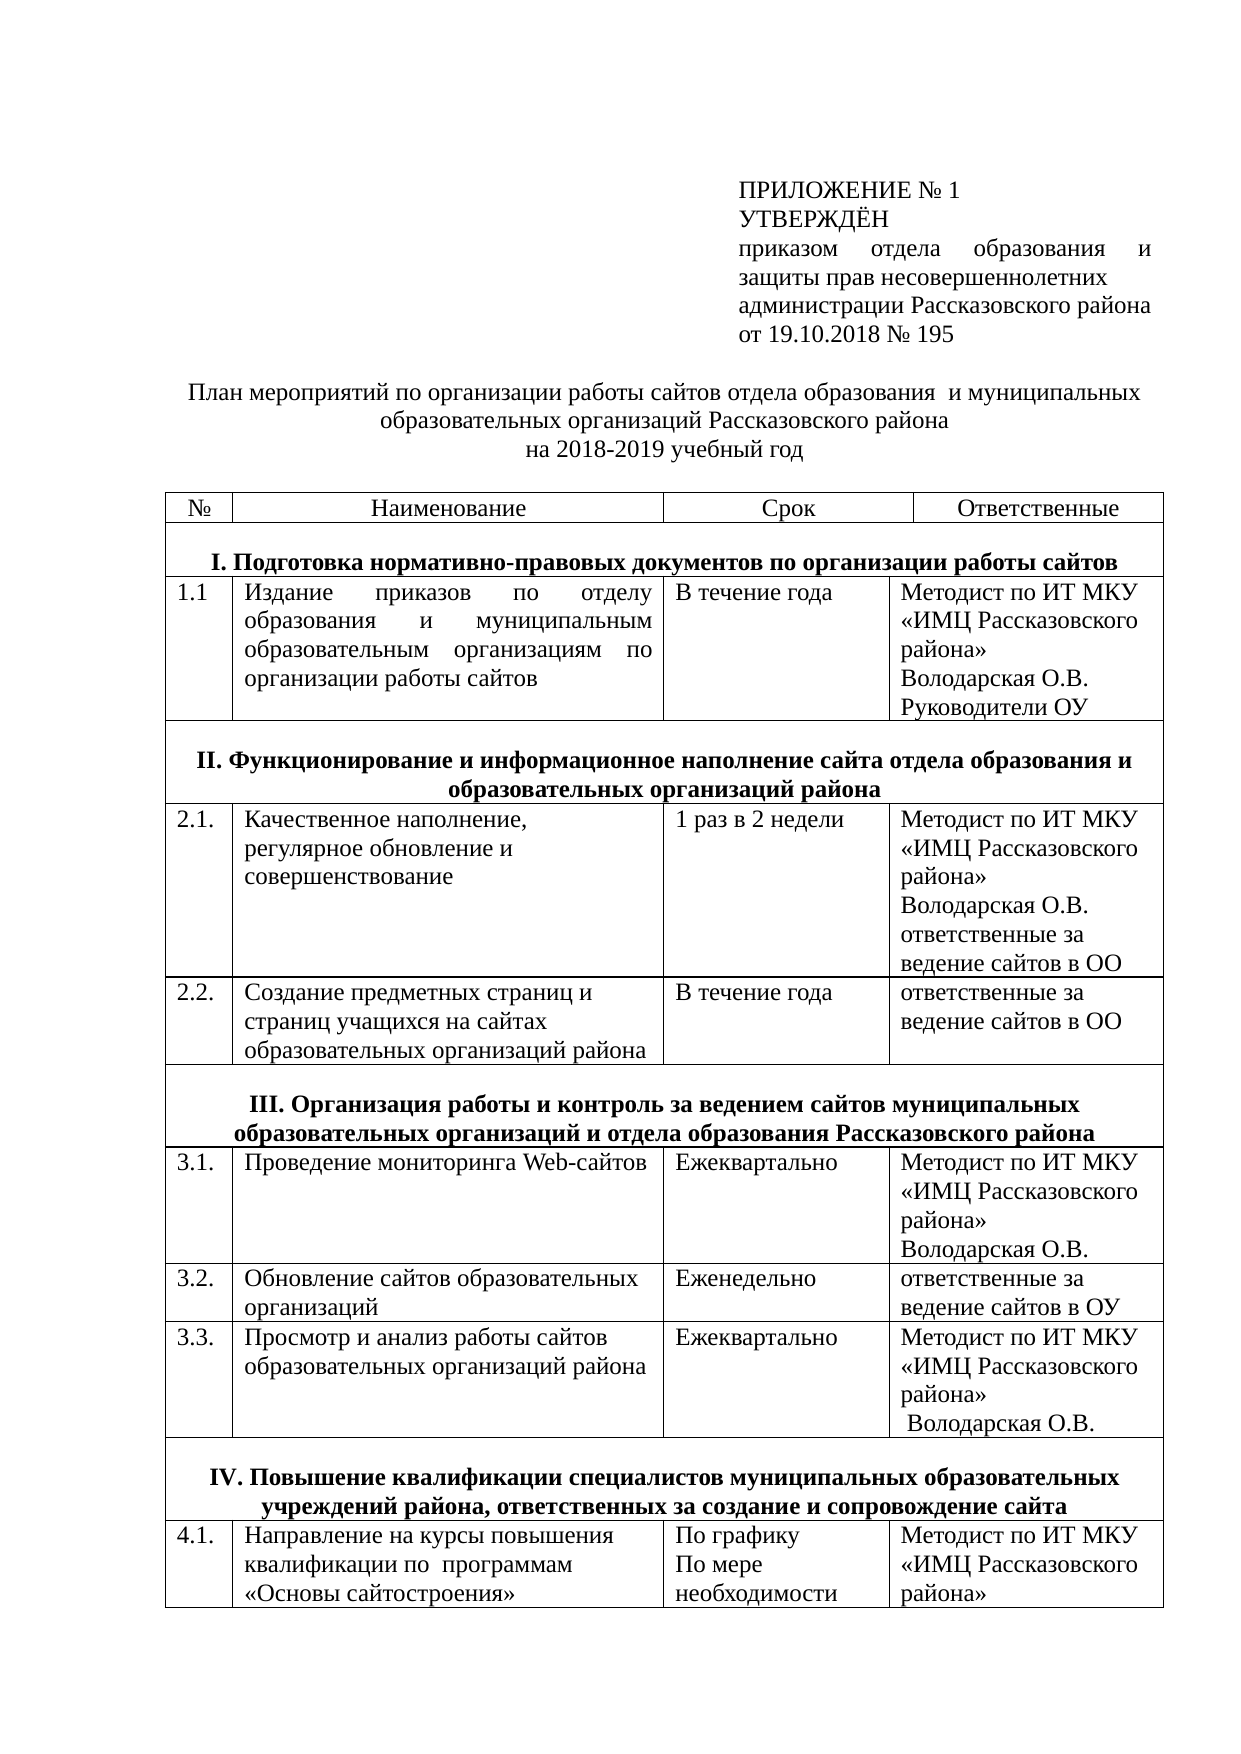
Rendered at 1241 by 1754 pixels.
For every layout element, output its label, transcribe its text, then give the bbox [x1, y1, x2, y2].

table_header № [166, 493, 232, 522]
table_cell Методист по ИТ МКУ «ИМЦ Рассказовского района» [890, 1521, 1163, 1607]
table_cell II. Функционирование и информационное наполнение сайта отдела образования и образовательных организаций района [166, 721, 1163, 803]
table_cell Методист по ИТ МКУ «ИМЦ Рассказовского района» Володарская О.В. ответственные за ведение сайтов в ОО [890, 804, 1163, 976]
table_cell Методист по ИТ МКУ «ИМЦ Рассказовского района» Володарская О.В. [890, 1322, 1163, 1437]
table_cell Методист по ИТ МКУ «ИМЦ Рассказовского района» Володарская О.В. [890, 1148, 1163, 1262]
table_cell Ежеквартально [664, 1148, 889, 1262]
text от 19.10.2018 № 195 [738, 319, 1152, 348]
text приказом отдела образования и защиты прав несовершеннолетних [738, 233, 1152, 291]
text УТВЕРЖДЁН [738, 204, 1152, 233]
table_cell Обновление сайтов образовательных организаций [233, 1264, 663, 1321]
table_cell 3.3. [166, 1322, 232, 1437]
table_cell Ежеквартально [664, 1322, 889, 1437]
table_cell 1 раз в 2 недели [664, 804, 889, 976]
text ПРИЛОЖЕНИЕ № 1 [738, 176, 1152, 204]
table_cell I. Подготовка нормативно-правовых документов по организации работы сайтов [166, 523, 1163, 576]
table_cell 4.1. [166, 1521, 232, 1607]
table_cell Просмотр и анализ работы сайтов образовательных организаций района [233, 1322, 663, 1437]
table_cell В течение года [664, 978, 889, 1064]
table_cell 3.2. [166, 1264, 232, 1321]
table_cell 1.1 [166, 577, 232, 720]
table_cell III. Организация работы и контроль за ведением сайтов муниципальных образовательных организаций и отдела образования Рассказовского района [166, 1065, 1163, 1146]
table_header Наименование [233, 493, 663, 522]
table_cell 3.1. [166, 1148, 232, 1262]
table_cell ответственные за ведение сайтов в ОО [890, 978, 1163, 1064]
table_cell Методист по ИТ МКУ «ИМЦ Рассказовского района» Володарская О.В. Руководители ОУ [890, 577, 1163, 720]
table_cell Проведение мониторинга Web-сайтов [233, 1148, 663, 1262]
text администрации Рассказовского района [738, 291, 1152, 319]
table_cell В течение года [664, 577, 889, 720]
table_cell Качественное наполнение, регулярное обновление и совершенствование [233, 804, 663, 976]
table_cell По графику По мере необходимости [664, 1521, 889, 1607]
table_cell ответственные за ведение сайтов в ОУ [890, 1264, 1163, 1321]
table_cell IV. Повышение квалификации специалистов муниципальных образовательных учреждений района, ответственных за создание и сопровождение сайта [166, 1438, 1163, 1519]
table_cell Создание предметных страниц и страниц учащихся на сайтах образовательных организаций района [233, 978, 663, 1064]
table_cell Издание приказов по отделу образования и муниципальным образовательным организациям по организации работы сайтов [233, 577, 663, 720]
table_cell Еженедельно [664, 1264, 889, 1321]
text на 2018-2019 учебный год [177, 434, 1152, 463]
table_header Ответственные [914, 493, 1163, 522]
table_cell 2.2. [166, 978, 232, 1064]
table_cell Направление на курсы повышения квалификации по программам «Основы сайтостроения» [233, 1521, 663, 1607]
table_cell 2.1. [166, 804, 232, 976]
table_header Срок [664, 493, 913, 522]
text План мероприятий по организации работы сайтов отдела образования и муниципальных образовательных организаций Рассказовского района [177, 377, 1152, 434]
